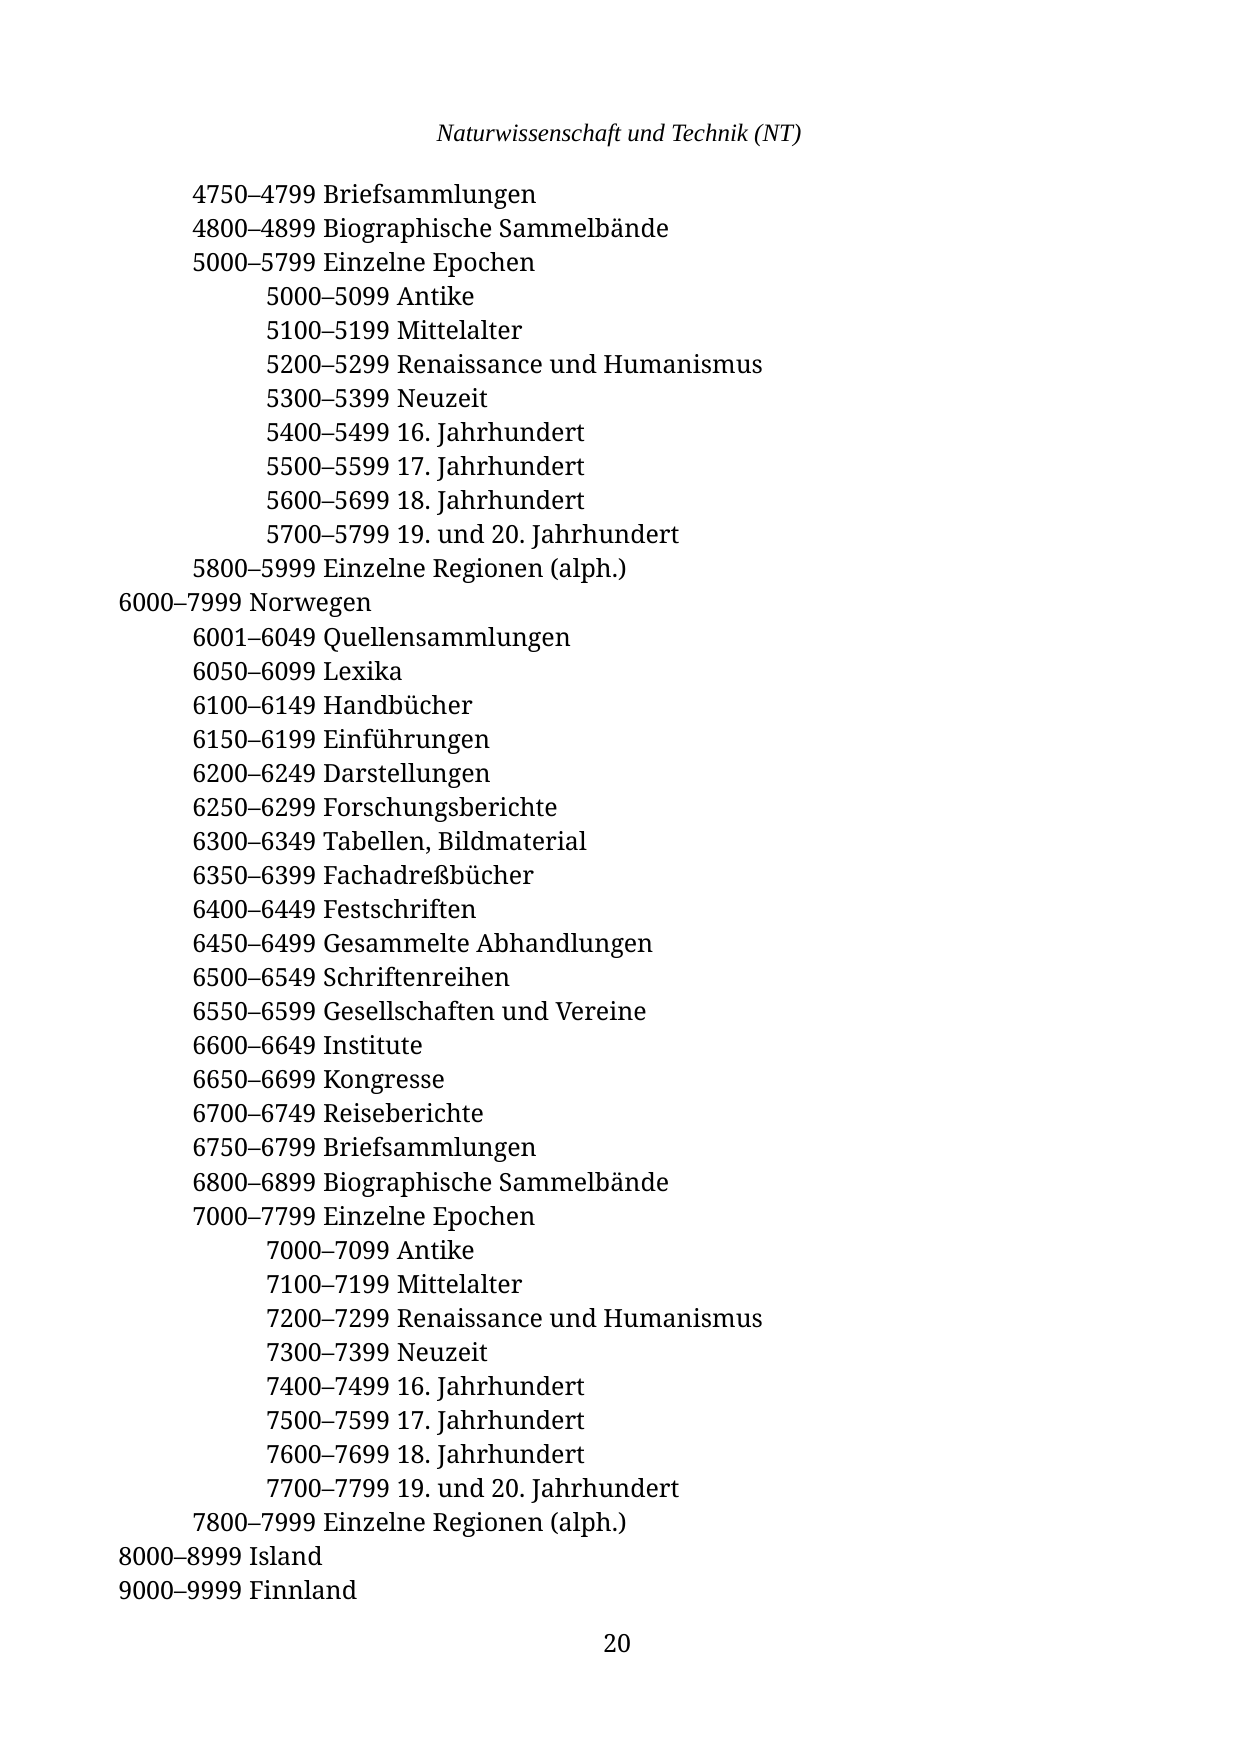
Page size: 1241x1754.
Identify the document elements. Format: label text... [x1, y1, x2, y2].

text 7800–7999 Einzelne Regionen (alph.) [118, 1505, 1122, 1539]
text 7400–7499 16. Jahrhundert [118, 1368, 1122, 1403]
text 4750–4799 Briefsammlungen [118, 176, 1122, 210]
text 5600–5699 18. Jahrhundert [118, 483, 1122, 517]
text 6350–6399 Fachadreßbücher [118, 858, 1122, 892]
text 6100–6149 Handbücher [118, 687, 1122, 721]
text 6300–6349 Tabellen, Bildmaterial [118, 823, 1122, 858]
text 6200–6249 Darstellungen [118, 755, 1122, 789]
text 6800–6899 Biographische Sammelbände [118, 1164, 1122, 1198]
text 5500–5599 17. Jahrhundert [118, 449, 1122, 483]
text 7200–7299 Renaissance und Humanismus [118, 1300, 1122, 1334]
text 6700–6749 Reiseberichte [118, 1096, 1122, 1130]
text 6150–6199 Einführungen [118, 721, 1122, 755]
text 8000–8999 Island [118, 1539, 1122, 1573]
text 7000–7799 Einzelne Epochen [118, 1198, 1122, 1232]
text 6000–7999 Norwegen [118, 585, 1122, 619]
text 6001–6049 Quellensammlungen [118, 619, 1122, 653]
text 7100–7199 Mittelalter [118, 1266, 1122, 1300]
text 6400–6449 Festschriften [118, 892, 1122, 926]
text 6450–6499 Gesammelte Abhandlungen [118, 926, 1122, 960]
text 5300–5399 Neuzeit [118, 381, 1122, 415]
text 5800–5999 Einzelne Regionen (alph.) [118, 551, 1122, 585]
text 5100–5199 Mittelalter [118, 313, 1122, 347]
text 5200–5299 Renaissance und Humanismus [118, 347, 1122, 381]
text 6250–6299 Forschungsberichte [118, 789, 1122, 823]
text 4800–4899 Biographische Sammelbände [118, 210, 1122, 244]
text 6550–6599 Gesellschaften und Vereine [118, 994, 1122, 1028]
text 5700–5799 19. und 20. Jahrhundert [118, 517, 1122, 551]
text 6650–6699 Kongresse [118, 1062, 1122, 1096]
text 5000–5799 Einzelne Epochen [118, 244, 1122, 278]
text 7300–7399 Neuzeit [118, 1334, 1122, 1368]
text 7600–7699 18. Jahrhundert [118, 1437, 1122, 1471]
text 7700–7799 19. und 20. Jahrhundert [118, 1471, 1122, 1505]
text 5000–5099 Antike [118, 278, 1122, 313]
text 6050–6099 Lexika [118, 653, 1122, 687]
text 7500–7599 17. Jahrhundert [118, 1403, 1122, 1437]
text 6750–6799 Briefsammlungen [118, 1130, 1122, 1164]
text 6500–6549 Schriftenreihen [118, 960, 1122, 994]
text 6600–6649 Institute [118, 1028, 1122, 1062]
text 9000–9999 Finnland [118, 1573, 1122, 1607]
text 7000–7099 Antike [118, 1232, 1122, 1266]
text 5400–5499 16. Jahrhundert [118, 415, 1122, 449]
